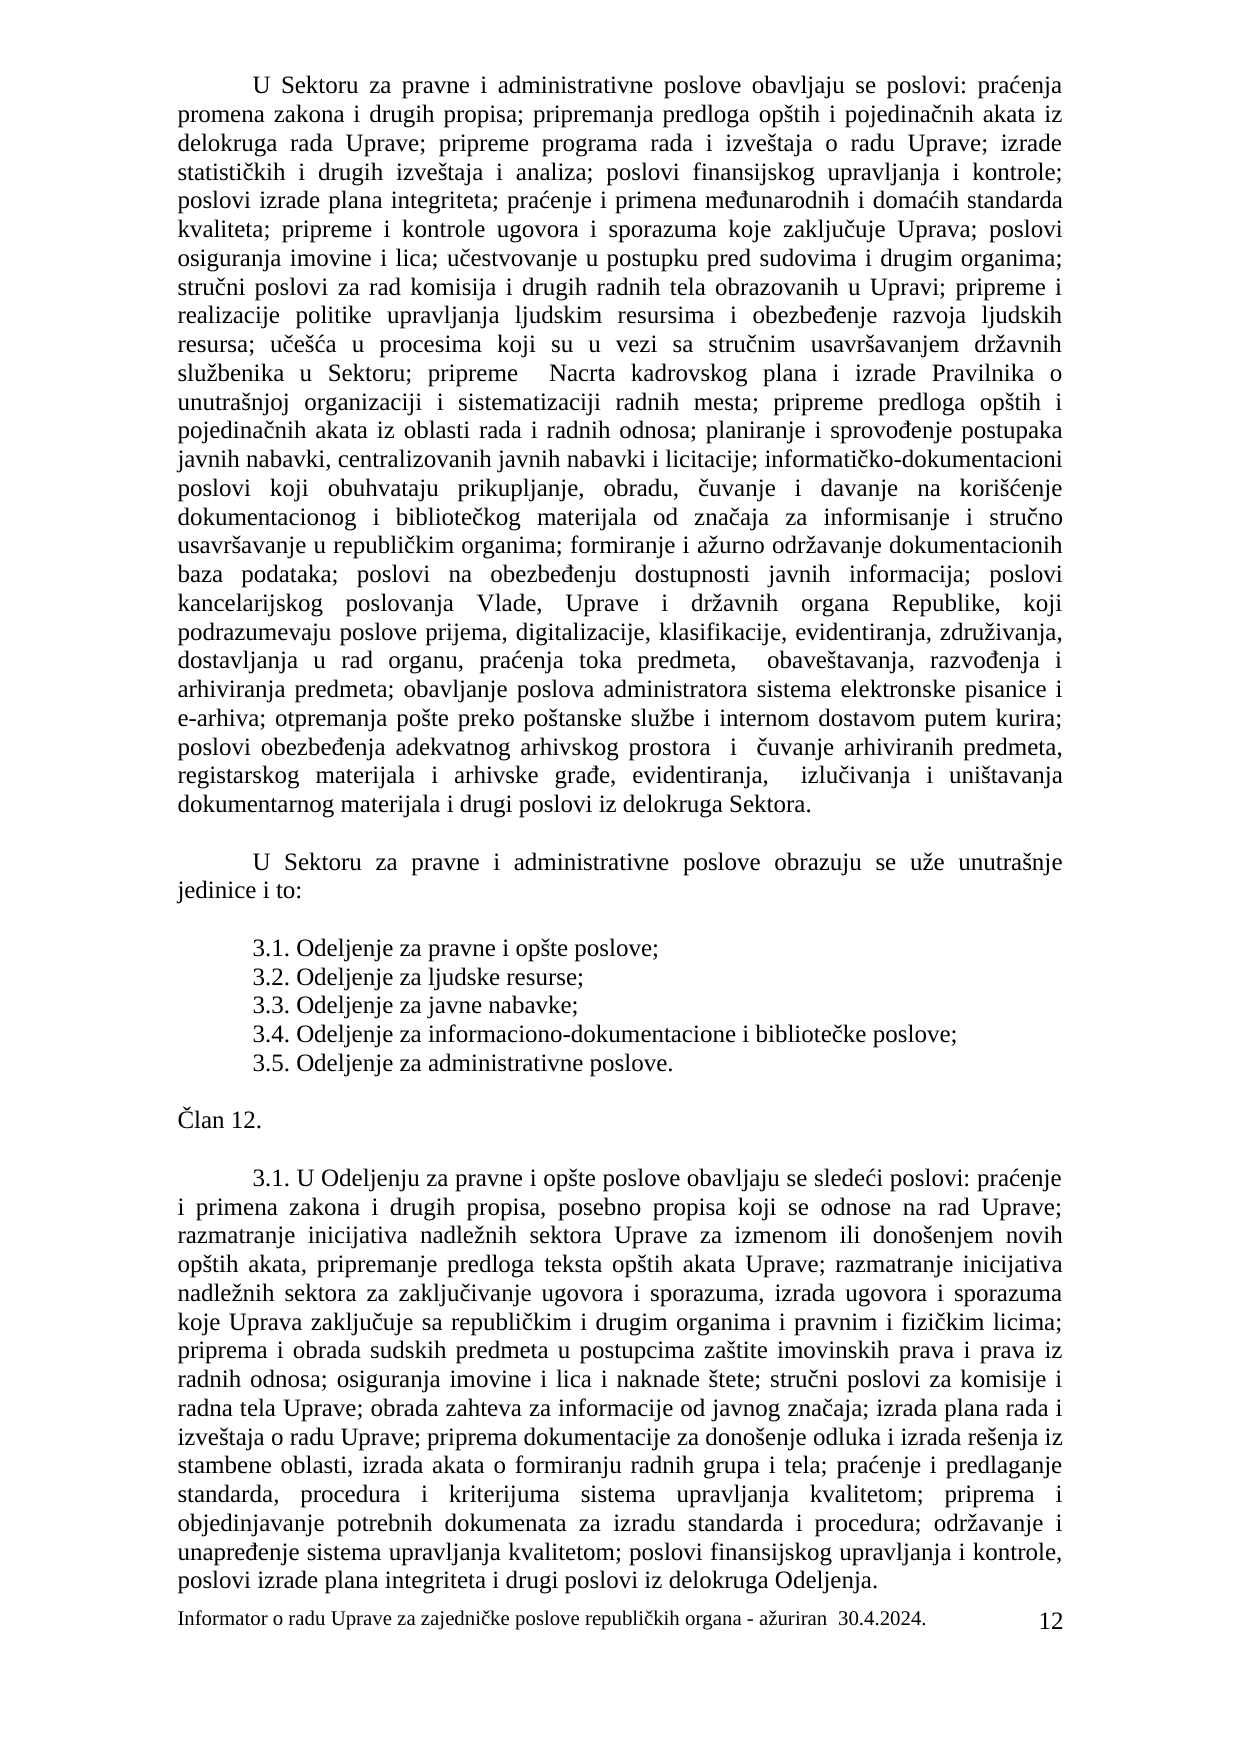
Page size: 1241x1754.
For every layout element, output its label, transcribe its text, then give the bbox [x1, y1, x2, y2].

subtitle U Sektoru za pravne i administrativne poslove obrazuju se uže unutrašnje jedinice i to: [177, 847, 1063, 904]
subtitle 3.3. Odeljenje za javne nabavke; [177, 990, 1063, 1019]
subtitle U Sektoru za pravne i administrativne poslove obavljaju se poslovi: praćenja promena zakona i drugih propisa; pripremanja predloga opštih i pojedinačnih akata iz delokruga rada Uprave; pripreme programa rada i izveštaja o radu Uprave; izrade statističkih i drugih izveštaja i analiza; poslovi finansijskog upravljanja i kontrole; poslovi izrade plana integriteta; praćenje i primena međunarodnih i domaćih standarda kvaliteta; pripreme i kontrole ugovora i sporazuma koje zaključuje Uprava; poslovi osiguranja imovine i lica; učestvovanje u postupku pred sudovima i drugim organima; stručni poslovi za rad komisija i drugih radnih tela obrazovanih u Upravi; pripreme i realizacije politike upravljanja ljudskim resursima i obezbeđenje razvoja ljudskih resursa; učešća u procesima koji su u vezi sa stručnim usavršavanjem državnih službenika u Sektoru; pripreme Nacrta kadrovskog plana i izrade Pravilnika o unutrašnjoj organizaciji i sistematizaciji radnih mesta; pripreme predloga opštih i pojedinačnih akata iz oblasti rada i radnih odnosa; planiranje i sprovođenje postupaka javnih nabavki, centralizovanih javnih nabavki i licitacije; informatičko-dokumentacioni poslovi koji obuhvataju prikupljanje, obradu, čuvanje i davanje na korišćenje dokumentacionog i bibliotečkog materijala od značaja za informisanje i stručno usavršavanje u republičkim organima; formiranje i ažurno održavanje dokumentacionih baza podataka; poslovi na obezbeđenju dostupnosti javnih informacija; poslovi kancelarijskog poslovanja Vlade, Uprave i državnih organa Republike, koji podrazumevaju poslove prijema, digitalizacije, klasifikacije, evidentiranja, združivanja, dostavljanja u rad organu, praćenja toka predmeta, obaveštavanja, razvođenja i arhiviranja predmeta; obavljanje poslova administratora sistema elektronske pisanice i e-arhiva; otpremanja pošte preko poštanske službe i internom dostavom putem kurira; poslovi obezbeđenja adekvatnog arhivskog prostora i čuvanje arhiviranih predmeta, registarskog materijala i arhivske građe, evidentiranja, izlučivanja i uništavanja dokumentarnog materijala i drugi poslovi iz delokruga Sektora. [177, 70, 1063, 818]
subtitle 3.4. Odeljenje za informaciono-dokumentacione i bibliotečke poslove; [177, 1019, 1063, 1048]
subtitle 3.1. U Odeljenju za pravne i opšte poslove obavljaju se sledeći poslovi: praćenje i primena zakona i drugih propisa, posebno propisa koji se odnose na rad Uprave; razmatranje inicijativa nadležnih sektora Uprave za izmenom ili donošenjem novih opštih akata, pripremanje predloga teksta opštih akata Uprave; razmatranje inicijativa nadležnih sektora za zaključivanje ugovora i sporazuma, izrada ugovora i sporazuma koje Uprava zaključuje sa republičkim i drugim organima i pravnim i fizičkim licima; priprema i obrada sudskih predmeta u postupcima zaštite imovinskih prava i prava iz radnih odnosa; osiguranja imovine i lica i naknade štete; stručni poslovi za komisije i radna tela Uprave; obrada zahteva za informacije od javnog značaja; izrada plana rada i izveštaja o radu Uprave; priprema dokumentacije za donošenje odluka i izrada rešenja iz stambene oblasti, izrada akata o formiranju radnih grupa i tela; praćenje i predlaganje standarda, procedura i kriterijuma sistema upravljanja kvalitetom; priprema i objedinjavanje potrebnih dokumenata za izradu standarda i procedura; održavanje i unapređenje sistema upravljanja kvalitetom; poslovi finansijskog upravljanja i kontrole, poslovi izrade plana integriteta i drugi poslovi iz delokruga Odeljenja. [177, 1163, 1063, 1594]
subtitle 3.2. Odeljenje za ljudske resurse; [177, 962, 1063, 990]
subtitle 3.1. Odeljenje za pravne i opšte poslove; [177, 933, 1063, 962]
subtitle 3.5. Odeljenje za administrativne poslove. [177, 1048, 1063, 1077]
subtitle Član 12. [177, 1105, 1063, 1134]
